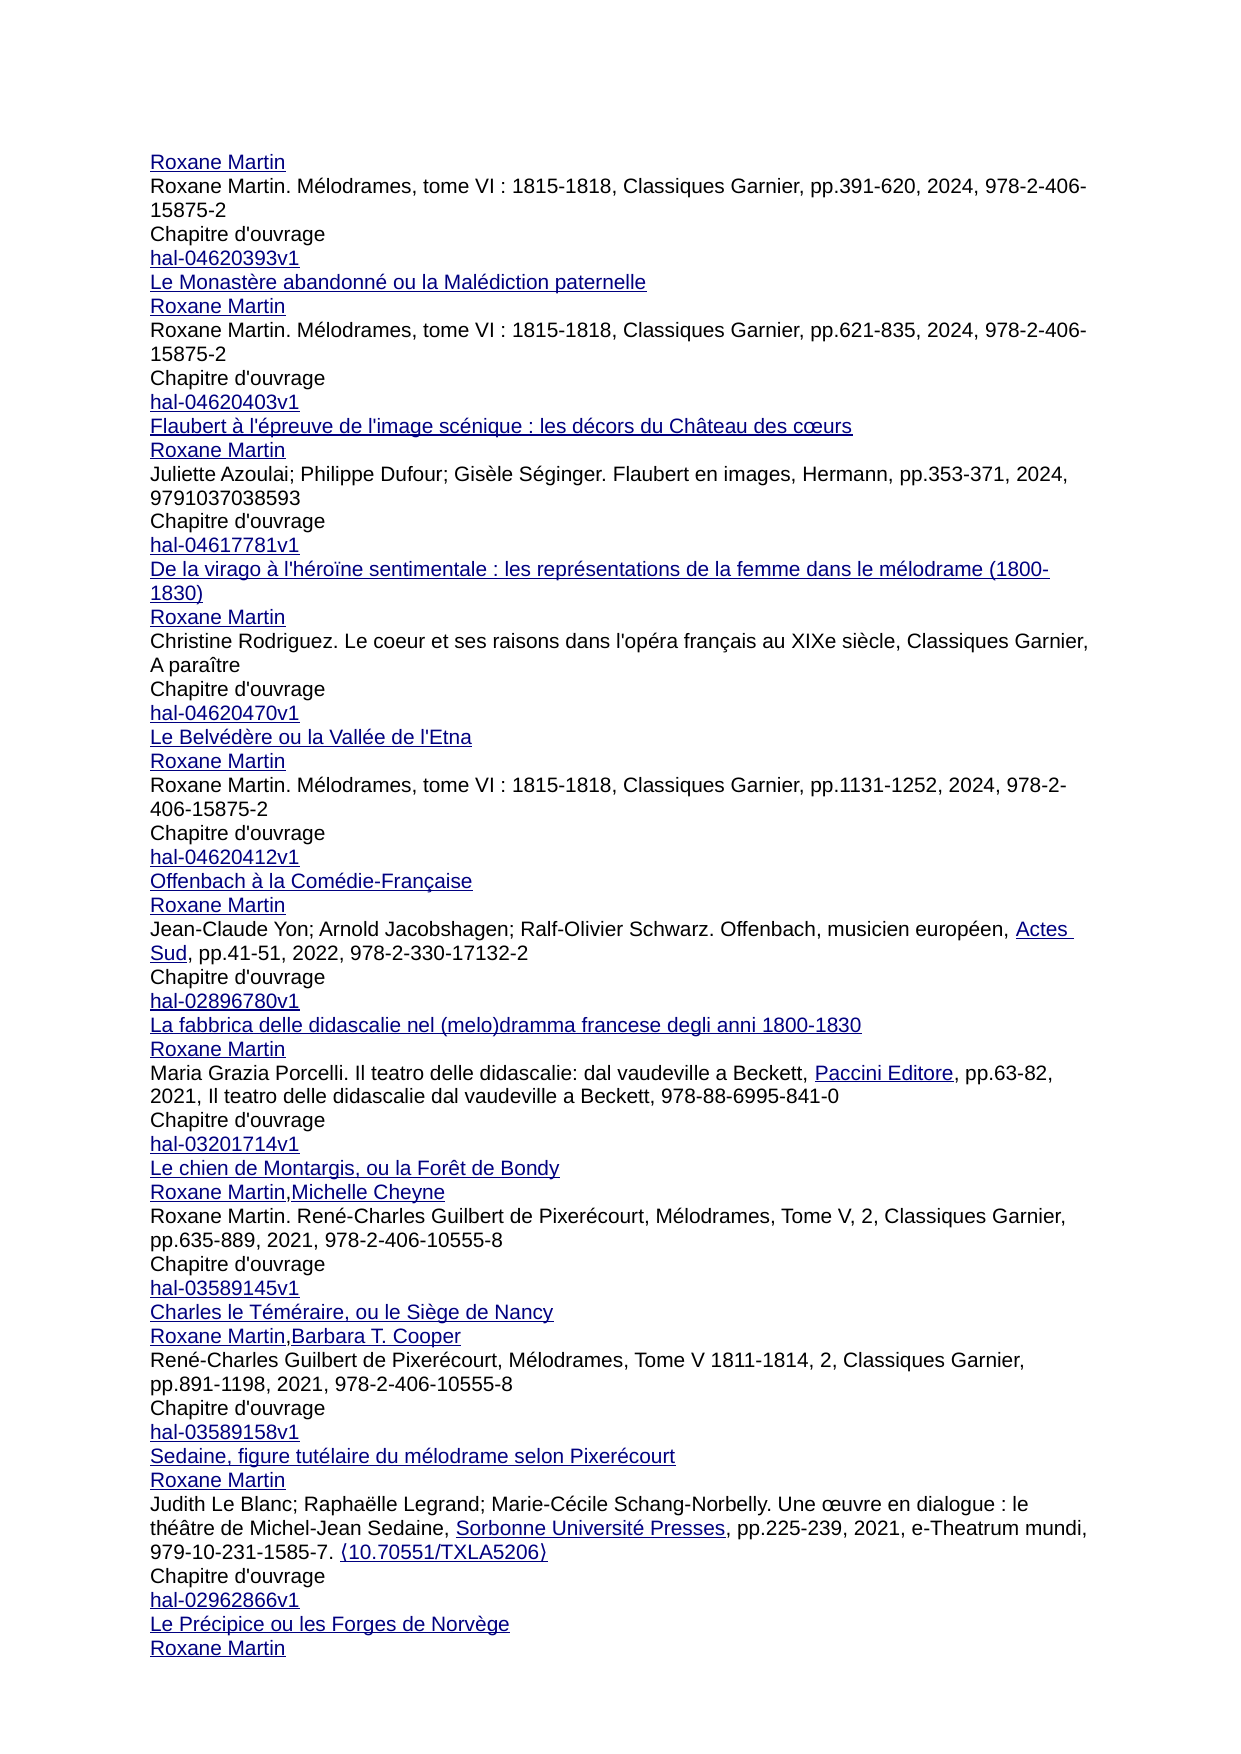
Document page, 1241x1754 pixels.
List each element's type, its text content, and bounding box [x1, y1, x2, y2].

table_cell Le Monastère abandonné ou la Malédiction paternelle Roxane Martin Roxane Martin. Mélodrames, tome VI : 1815-1818, Classiques Garnier, pp.621-835, 2024, 978-2-406-15875-2 Chapitre d'ouvrage hal-04620403v1 [150, 270, 1090, 413]
table_cell Charles le Téméraire, ou le Siège de Nancy Roxane Martin,Barbara T. Cooper René-Charles Guilbert de Pixerécourt, Mélodrames, Tome V 1811-1814, 2, Classiques Garnier, pp.891-1198, 2021, 978-2-406-10555-8 Chapitre d'ouvrage hal-03589158v1 [150, 1300, 1090, 1444]
table_cell Le Précipice ou les Forges de Norvège Roxane Martin [150, 1611, 1090, 1659]
table_cell Flaubert à l'épreuve de l'image scénique : les décors du Château des cœurs Roxane Martin Juliette Azoulai; Philippe Dufour; Gisèle Séginger. Flaubert en images, Hermann, pp.353-371, 2024, 9791037038593 Chapitre d'ouvrage hal-04617781v1 [150, 414, 1090, 557]
table_cell Offenbach à la Comédie-Française Roxane Martin Jean-Claude Yon; Arnold Jacobshagen; Ralf-Olivier Schwarz. Offenbach, musicien européen, Actes Sud, pp.41-51, 2022, 978-2-330-17132-2 Chapitre d'ouvrage hal-02896780v1 [150, 869, 1090, 1012]
table_cell La fabbrica delle didascalie nel (melo)dramma francese degli anni 1800-1830 Roxane Martin Maria Grazia Porcelli. Il teatro delle didascalie: dal vaudeville a Beckett, Paccini Editore, pp.63-82, 2021, Il teatro delle didascalie dal vaudeville a Beckett, 978-88-6995-841-0 Chapitre d'ouvrage hal-03201714v1 [150, 1013, 1090, 1156]
table_cell Le chien de Montargis, ou la Forêt de Bondy Roxane Martin,Michelle Cheyne Roxane Martin. René-Charles Guilbert de Pixerécourt, Mélodrames, Tome V, 2, Classiques Garnier, pp.635-889, 2021, 978-2-406-10555-8 Chapitre d'ouvrage hal-03589145v1 [150, 1156, 1090, 1300]
table_cell Sedaine, figure tutélaire du mélodrame selon Pixerécourt Roxane Martin Judith Le Blanc; Raphaëlle Legrand; Marie-Cécile Schang-Norbelly. Une œuvre en dialogue : le théâtre de Michel-Jean Sedaine, Sorbonne Université Presses, pp.225-239, 2021, e-Theatrum mundi, 979-10-231-1585-7. ⟨10.70551/TXLA5206⟩ Chapitre d'ouvrage hal-02962866v1 [150, 1444, 1090, 1611]
table_cell Le Belvédère ou la Vallée de l'Etna Roxane Martin Roxane Martin. Mélodrames, tome VI : 1815-1818, Classiques Garnier, pp.1131-1252, 2024, 978-2-406-15875-2 Chapitre d'ouvrage hal-04620412v1 [150, 725, 1090, 869]
table_cell De la virago à l'héroïne sentimentale : les représentations de la femme dans le mélodrame (1800-1830) Roxane Martin Christine Rodriguez. Le coeur et ses raisons dans l'opéra français au XIXe siècle, Classiques Garnier, A paraître Chapitre d'ouvrage hal-04620470v1 [150, 557, 1090, 725]
table_cell Roxane Martin Roxane Martin. Mélodrames, tome VI : 1815-1818, Classiques Garnier, pp.391-620, 2024, 978-2-406-15875-2 Chapitre d'ouvrage hal-04620393v1 [150, 150, 1090, 270]
